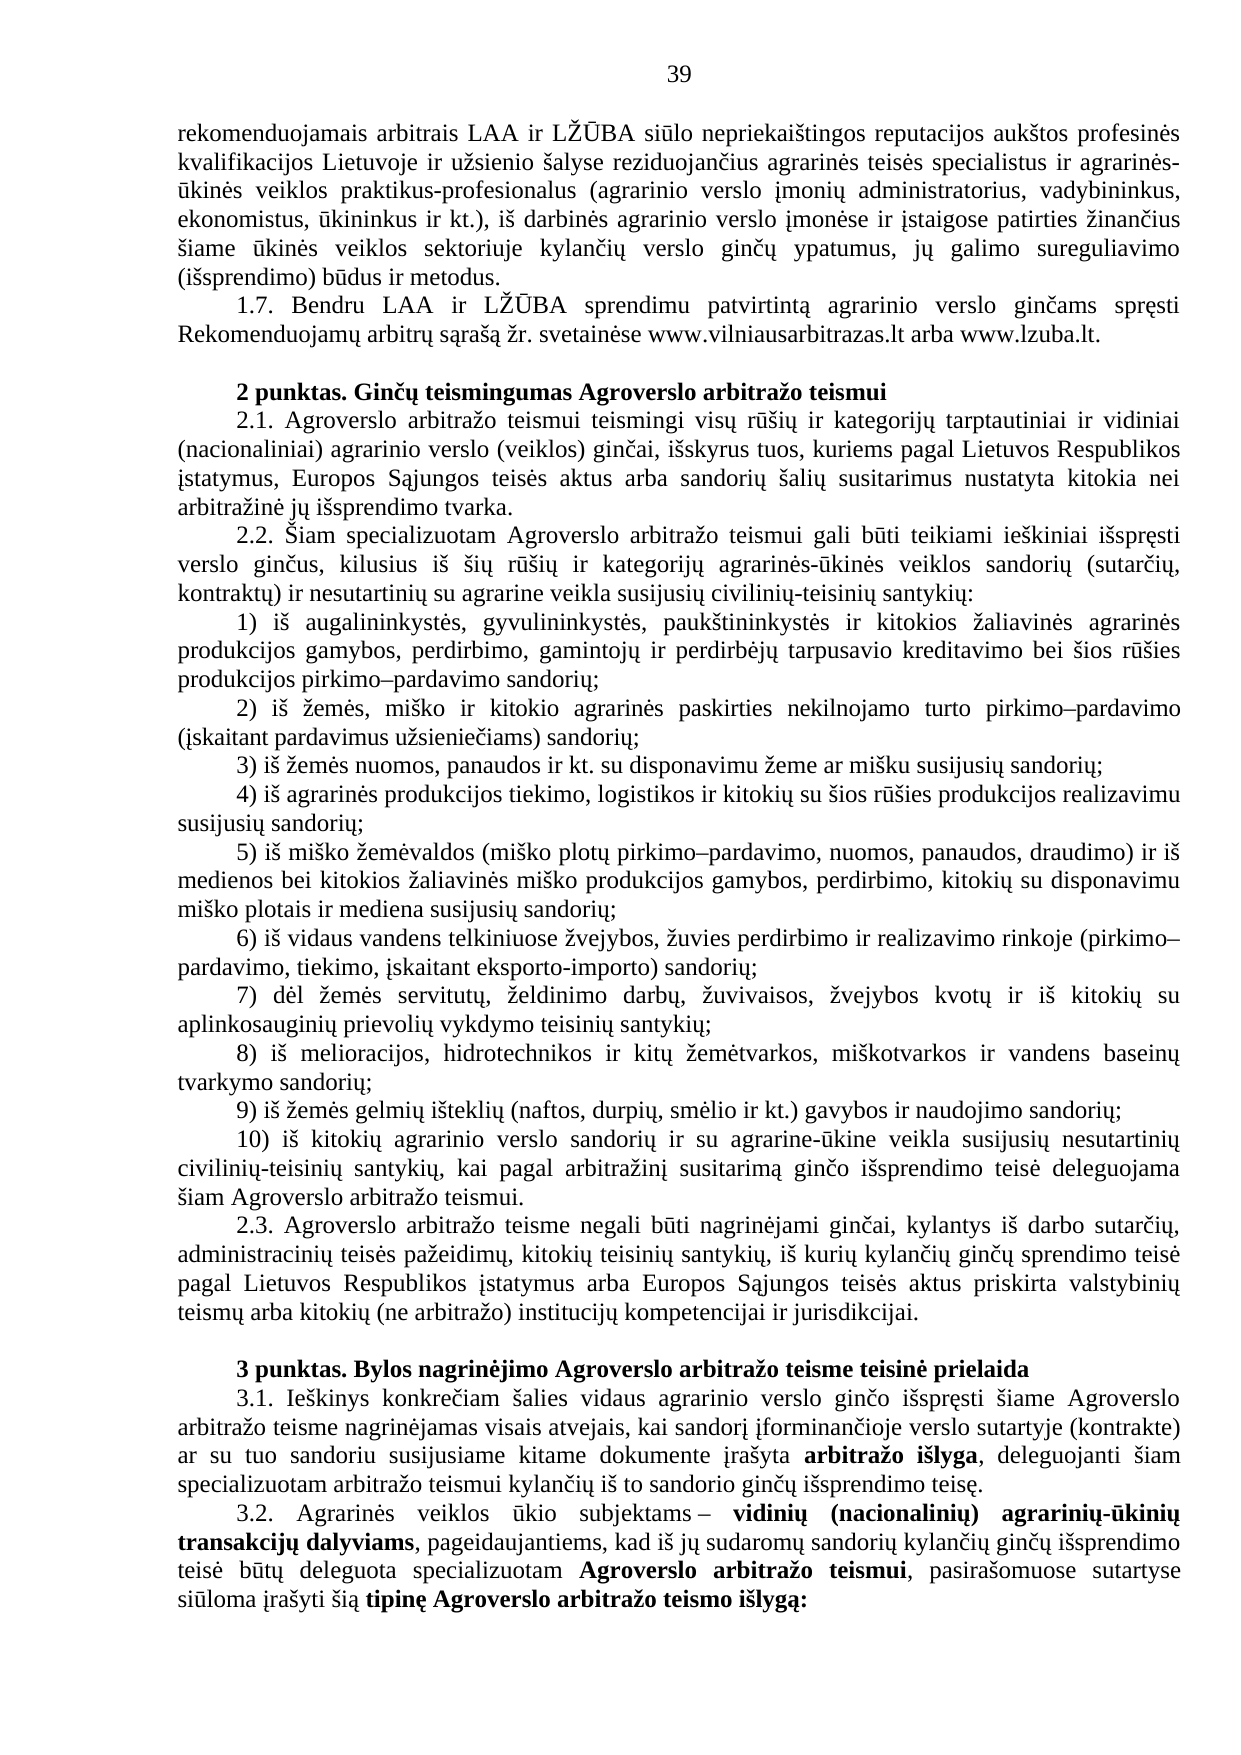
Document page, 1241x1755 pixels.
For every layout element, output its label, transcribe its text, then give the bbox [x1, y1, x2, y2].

text 3) iš žemės nuomos, panaudos ir kt. su disponavimu žeme ar mišku susijusių sandorių; [177, 751, 1181, 779]
text 1) iš augalininkystės, gyvulininkystės, paukštininkystės ir kitokios žaliavinės agrarinės produkcijos gamybos, perdirbimo, gamintojų ir perdirbėjų tarpusavio kreditavimo bei šios rūšies produkcijos pirkimo–pardavimo sandorių; [177, 607, 1181, 693]
text 2.1. Agroverslo arbitražo teismui teismingi visų rūšių ir kategorijų tarptautiniai ir vidiniai (nacionaliniai) agrarinio verslo (veiklos) ginčai, išskyrus tuos, kuriems pagal Lietuvos Respublikos įstatymus, Europos Sąjungos teisės aktus arba sandorių šalių susitarimus nustatyta kitokia nei arbitražinė jų išsprendimo tvarka. [177, 406, 1181, 521]
text 1.7. Bendru LAA ir LŽŪBA sprendimu patvirtintą agrarinio verslo ginčams spręsti Rekomenduojamų arbitrų sąrašą žr. svetainėse www.vilniausarbitrazas.lt arba www.lzuba.lt. [177, 291, 1181, 348]
text 2) iš žemės, miško ir kitokio agrarinės paskirties nekilnojamo turto pirkimo–pardavimo (įskaitant pardavimus užsieniečiams) sandorių; [177, 693, 1181, 751]
text 2.3. Agroverslo arbitražo teisme negali būti nagrinėjami ginčai, kylantys iš darbo sutarčių, administracinių teisės pažeidimų, kitokių teisinių santykių, iš kurių kylančių ginčų sprendimo teisė pagal Lietuvos Respublikos įstatymus arba Europos Sąjungos teisės aktus priskirta valstybinių teismų arba kitokių (ne arbitražo) institucijų kompetencijai ir jurisdikcijai. [177, 1211, 1181, 1326]
text rekomenduojamais arbitrais LAA ir LŽŪBA siūlo nepriekaištingos reputacijos aukštos profesinės kvalifikacijos Lietuvoje ir užsienio šalyse reziduojančius agrarinės teisės specialistus ir agrarinės-ūkinės veiklos praktikus-profesionalus (agrarinio verslo įmonių administratorius, vadybininkus, ekonomistus, ūkininkus ir kt.), iš darbinės agrarinio verslo įmonėse ir įstaigose patirties žinančius šiame ūkinės veiklos sektoriuje kylančių verslo ginčų ypatumus, jų galimo sureguliavimo (išsprendimo) būdus ir metodus. [177, 118, 1181, 291]
text 6) iš vidaus vandens telkiniuose žvejybos, žuvies perdirbimo ir realizavimo rinkoje (pirkimo–pardavimo, tiekimo, įskaitant eksporto-importo) sandorių; [177, 923, 1181, 981]
text 7) dėl žemės servitutų, želdinimo darbų, žuvivaisos, žvejybos kvotų ir iš kitokių su aplinkosauginių prievolių vykdymo teisinių santykių; [177, 981, 1181, 1038]
text 3.2. Agrarinės veiklos ūkio subjektams – vidinių (nacionalinių) agrarinių-ūkinių transakcijų dalyviams, pageidaujantiems, kad iš jų sudaromų sandorių kylančių ginčų išsprendimo teisė būtų deleguota specializuotam Agroverslo arbitražo teismui, pasirašomuose sutartyse siūloma įrašyti šią tipinę Agroverslo arbitražo teismo išlygą: [177, 1498, 1181, 1613]
text 5) iš miško žemėvaldos (miško plotų pirkimo–pardavimo, nuomos, panaudos, draudimo) ir iš medienos bei kitokios žaliavinės miško produkcijos gamybos, perdirbimo, kitokių su disponavimu miško plotais ir mediena susijusių sandorių; [177, 837, 1181, 923]
text 4) iš agrarinės produkcijos tiekimo, logistikos ir kitokių su šios rūšies produkcijos realizavimu susijusių sandorių; [177, 779, 1181, 837]
text 10) iš kitokių agrarinio verslo sandorių ir su agrarine-ūkine veikla susijusių nesutartinių civilinių-teisinių santykių, kai pagal arbitražinį susitarimą ginčo išsprendimo teisė deleguojama šiam Agroverslo arbitražo teismui. [177, 1124, 1181, 1211]
text 3 punktas. Bylos nagrinėjimo Agroverslo arbitražo teisme teisinė prielaida [177, 1354, 1181, 1383]
text 3.1. Ieškinys konkrečiam šalies vidaus agrarinio verslo ginčo išspręsti šiame Agroverslo arbitražo teisme nagrinėjamas visais atvejais, kai sandorį įforminančioje verslo sutartyje (kontrakte) ar su tuo sandoriu susijusiame kitame dokumente įrašyta arbitražo išlyga, deleguojanti šiam specializuotam arbitražo teismui kylančių iš to sandorio ginčų išsprendimo teisę. [177, 1383, 1181, 1498]
text 9) iš žemės gelmių išteklių (naftos, durpių, smėlio ir kt.) gavybos ir naudojimo sandorių; [177, 1096, 1181, 1124]
text 2.2. Šiam specializuotam Agroverslo arbitražo teismui gali būti teikiami ieškiniai išspręsti verslo ginčus, kilusius iš šių rūšių ir kategorijų agrarinės-ūkinės veiklos sandorių (sutarčių, kontraktų) ir nesutartinių su agrarine veikla susijusių civilinių-teisinių santykių: [177, 521, 1181, 607]
text 8) iš melioracijos, hidrotechnikos ir kitų žemėtvarkos, miškotvarkos ir vandens baseinų tvarkymo sandorių; [177, 1038, 1181, 1096]
text 2 punktas. Ginčų teismingumas Agroverslo arbitražo teismui [177, 377, 1181, 406]
